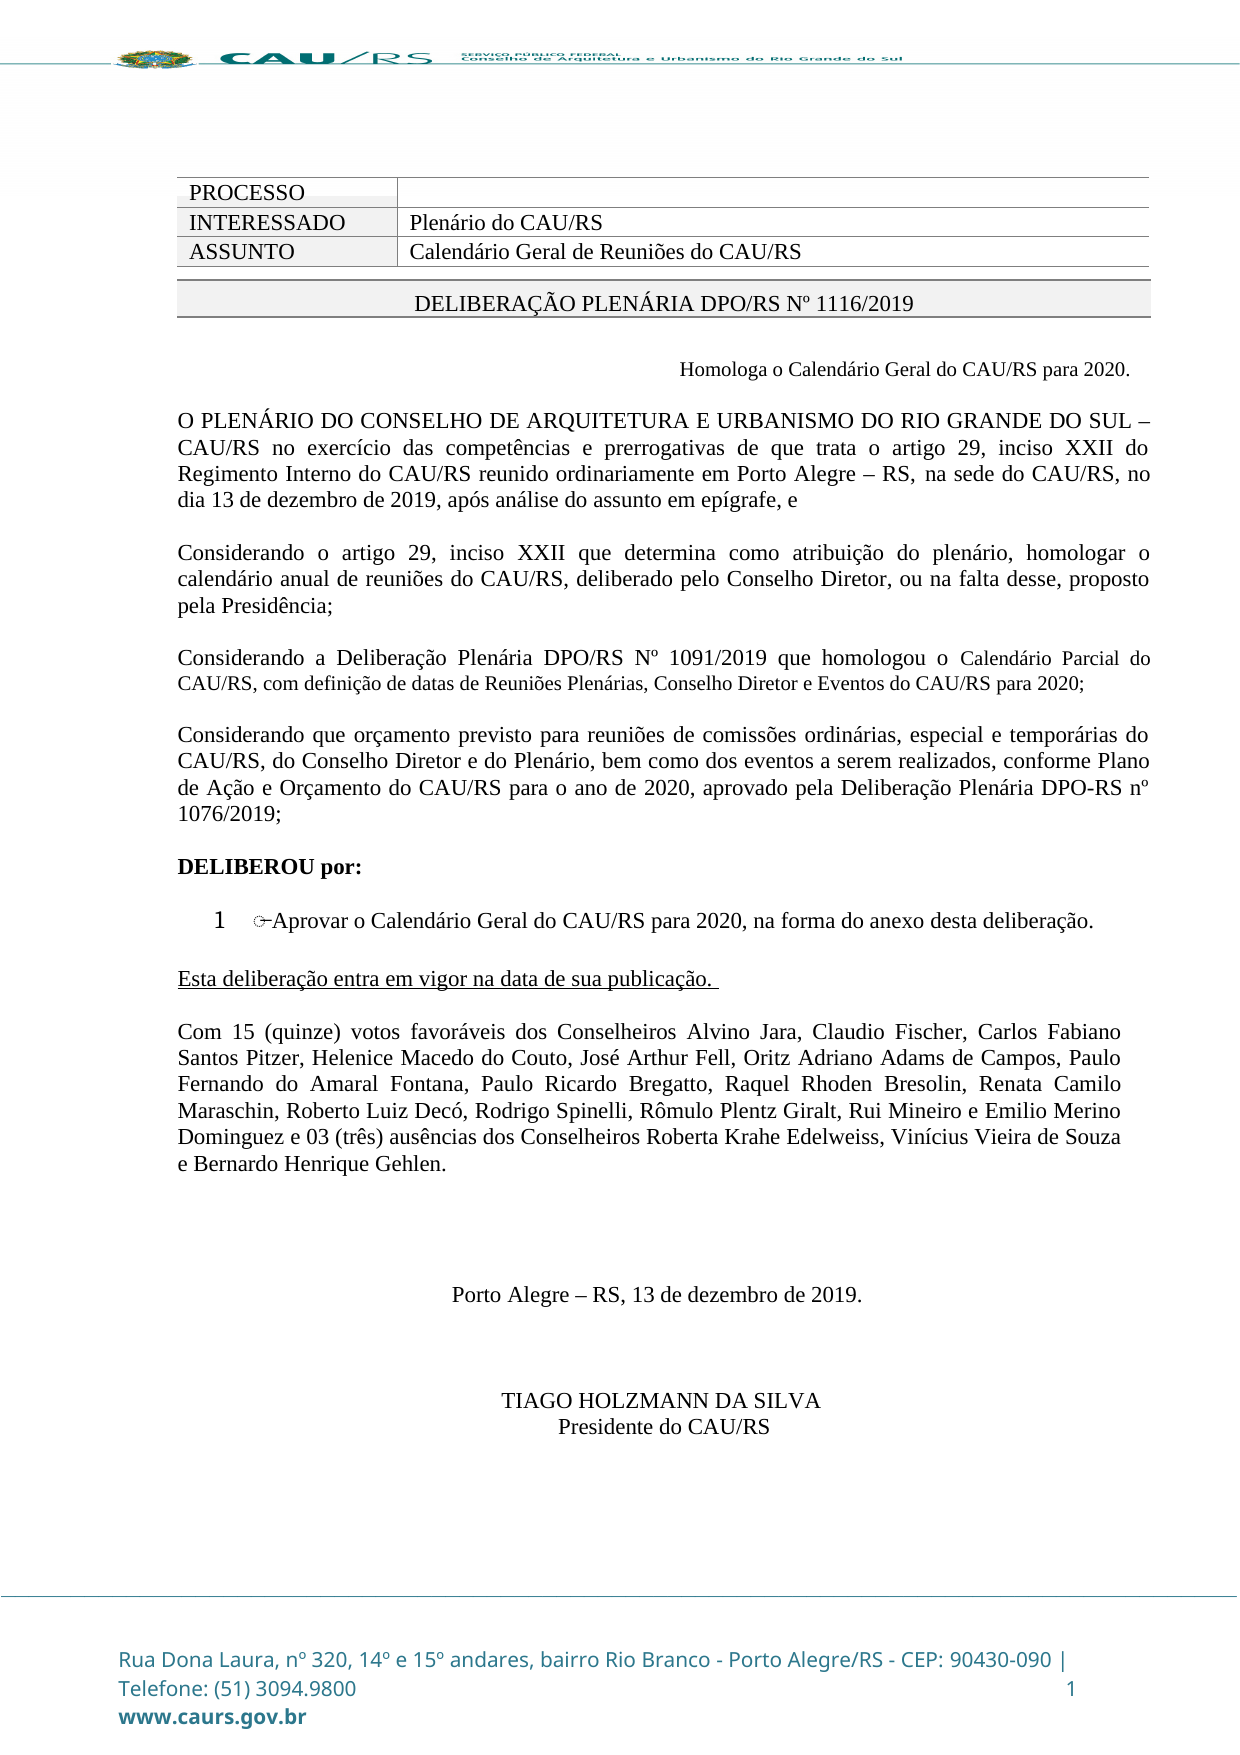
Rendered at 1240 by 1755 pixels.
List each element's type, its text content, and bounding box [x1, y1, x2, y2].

text Considerando o artigo 29, inciso XXII que determina como atribuição do plenário, homologar o calendário anual de reuniões do CAU/RS, deliberado pelo Conselho Diretor, ou na falta desse, proposto pela Presidência; [177, 539, 1151, 618]
text Com 15 (quinze) votos favoráveis dos Conselheiros Alvino Jara, Claudio Fischer, Carlos Fabiano Santos Pitzer, Helenice Macedo do Couto, José Arthur Fell, Oritz Adriano Adams de Campos, Paulo Fernando do Amaral Fontana, Paulo Ricardo Bregatto, Raquel Rhoden Bresolin, Renata Camilo Maraschin, Roberto Luiz Decó, Rodrigo Spinelli, Rômulo Plentz Giralt, Rui Mineiro e Emilio Merino Dominguez e 03 (três) ausências dos Conselheiros Roberta Krahe Edelweiss, Vinícius Vieira de Souza e Bernardo Henrique Gehlen. [177, 1018, 1122, 1176]
text TIAGO HOLZMANN DA SILVA [177, 1387, 1151, 1413]
table_cell ASSUNTO [177, 237, 397, 266]
list Porto Alegre – RS, 13 de dezembro de 2019. [177, 1281, 1137, 1308]
text Homologa o Calendário Geral do CAU/RS para 2020. [679, 357, 1151, 381]
table_header [398, 196, 1149, 207]
text O PLENÁRIO DO CONSELHO DE ARQUITETURA E URBANISMO DO RIO GRANDE DO SUL – CAU/RS no exercício das competências e prerrogativas de que trata o artigo 29, inciso XXII do Regimento Interno do CAU/RS reunido ordinariamente em Porto Alegre – RS, na sede do CAU/RS, no dia 13 de dezembro de 2019, após análise do assunto em epígrafe, e [177, 407, 1151, 513]
table_cell Plenário do CAU/RS [398, 208, 1149, 236]
text Esta deliberação entra em vigor na data de sua publicação. [177, 965, 1151, 991]
list ̶ Aprovar o Calendário Geral do CAU/RS para 2020, na forma do anexo desta deliberação. [215, 906, 1151, 934]
text DELIBEROU por: [177, 853, 1151, 879]
text Considerando que orçamento previsto para reuniões de comissões ordinárias, especial e temporárias do CAU/RS, do Conselho Diretor e do Plenário, bem como dos eventos a serem realizados, conforme Plano de Ação e Orçamento do CAU/RS para o ano de 2020, aprovado pela Deliberação Plenária DPO-RS nº 1076/2019; [177, 721, 1151, 827]
table_cell INTERESSADO [177, 208, 397, 236]
text Considerando a Deliberação Plenária DPO/RS Nº 1091/2019 que homologou o Calendário Parcial do CAU/RS, com definição de datas de Reuniões Plenárias, Conselho Diretor e Eventos do CAU/RS para 2020; [177, 644, 1151, 695]
text DELIBERAÇÃO PLENÁRIA DPO/RS Nº 1116/2019 [177, 281, 1151, 316]
table_cell Calendário Geral de Reuniões do CAU/RS [398, 237, 1149, 266]
table_header PROCESSO [177, 196, 397, 207]
text Presidente do CAU/RS [177, 1413, 1151, 1439]
